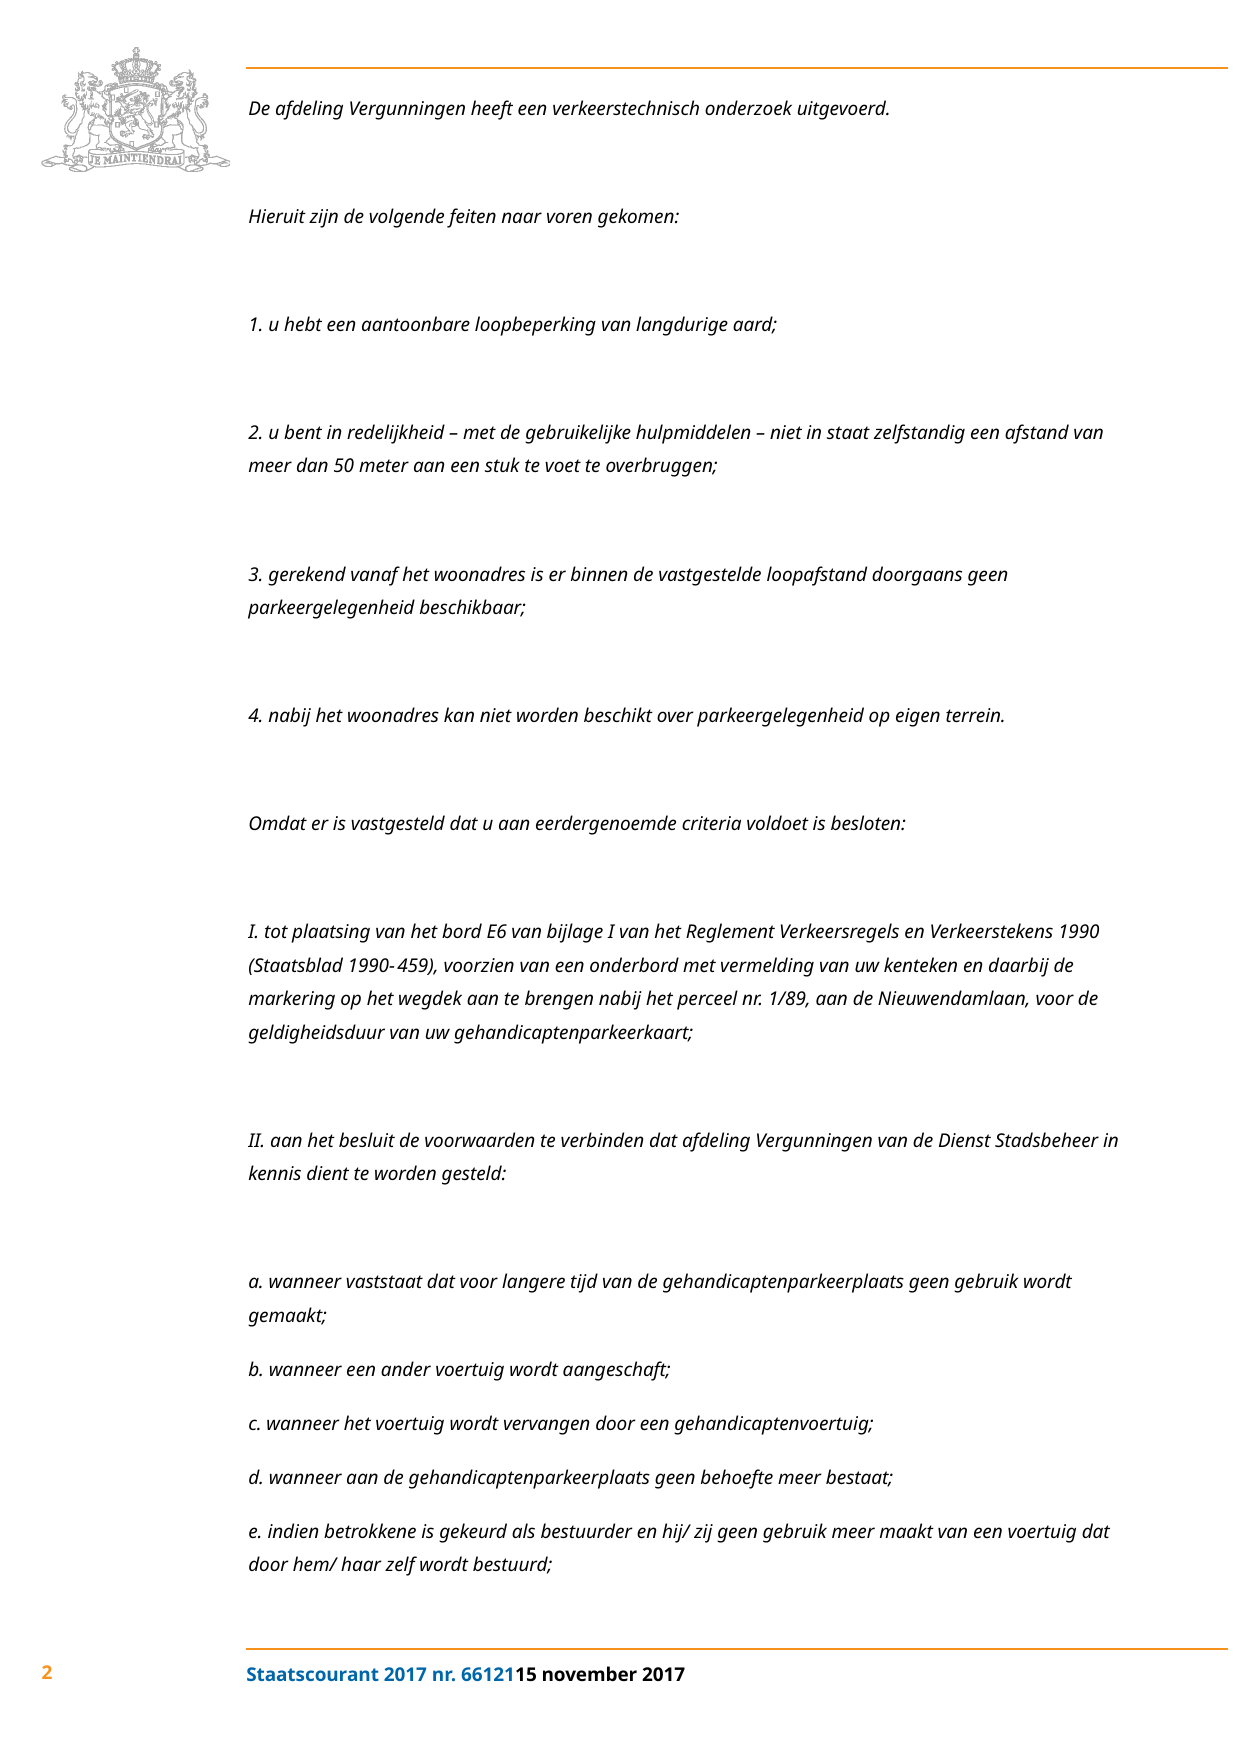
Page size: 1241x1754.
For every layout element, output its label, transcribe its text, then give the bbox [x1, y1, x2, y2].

text c. wanneer het voertuig wordt vervangen door een gehandicaptenvoertuig; [248, 1410, 1152, 1436]
text II. aan het besluit de voorwaarden te verbinden dat afdeling Vergunningen van de Dienst Stadsbeheer in kennis dient te worden gesteld: [248, 1127, 1152, 1186]
text 4. nabij het woonadres kan niet worden beschikt over parkeergelegenheid op eigen terrein. [248, 702, 1152, 728]
text Omdat er is vastgesteld dat u aan eerdergenoemde criteria voldoet is besloten: [248, 810, 1152, 836]
text 1. u hebt een aantoonbare loopbeperking van langdurige aard; [248, 311, 1152, 337]
text d. wanneer aan de gehandicaptenparkeerplaats geen behoefte meer bestaat; [248, 1464, 1152, 1490]
text e. indien betrokkene is gekeurd als bestuurder en hij/ zij geen gebruik meer maakt van een voertuig dat door hem/ haar zelf wordt bestuurd; [248, 1518, 1152, 1577]
text 2. u bent in redelijkheid – met de gebruikelijke hulpmiddelen – niet in staat zelfstandig een afstand van meer dan 50 meter aan een stuk te voet te overbruggen; [248, 419, 1152, 478]
text De afdeling Vergunningen heeft een verkeerstechnisch onderzoek uitgevoerd. [248, 95, 1152, 121]
text b. wanneer een ander voertuig wordt aangeschaft; [248, 1356, 1152, 1382]
text a. wanneer vaststaat dat voor langere tijd van de gehandicaptenparkeerplaats geen gebruik wordt gemaakt; [248, 1268, 1152, 1328]
text Hieruit zijn de volgende feiten naar voren gekomen: [248, 203, 1152, 229]
text 3. gerekend vanaf het woonadres is er binnen de vastgestelde loopafstand doorgaans geen parkeergelegenheid beschikbaar; [248, 561, 1152, 620]
text I. tot plaatsing van het bord E6 van bijlage I van het Reglement Verkeersregels en Verkeerstekens 1990 (Staatsblad 1990‑459), voorzien van een onderbord met vermelding van uw kenteken en daarbij de markering op het wegdek aan te brengen nabij het perceel nr. 1/89, aan de Nieuwendamlaan, voor de geldigheidsduur van uw gehandicaptenparkeerkaart; [248, 918, 1152, 1044]
picture [41, 47, 231, 172]
